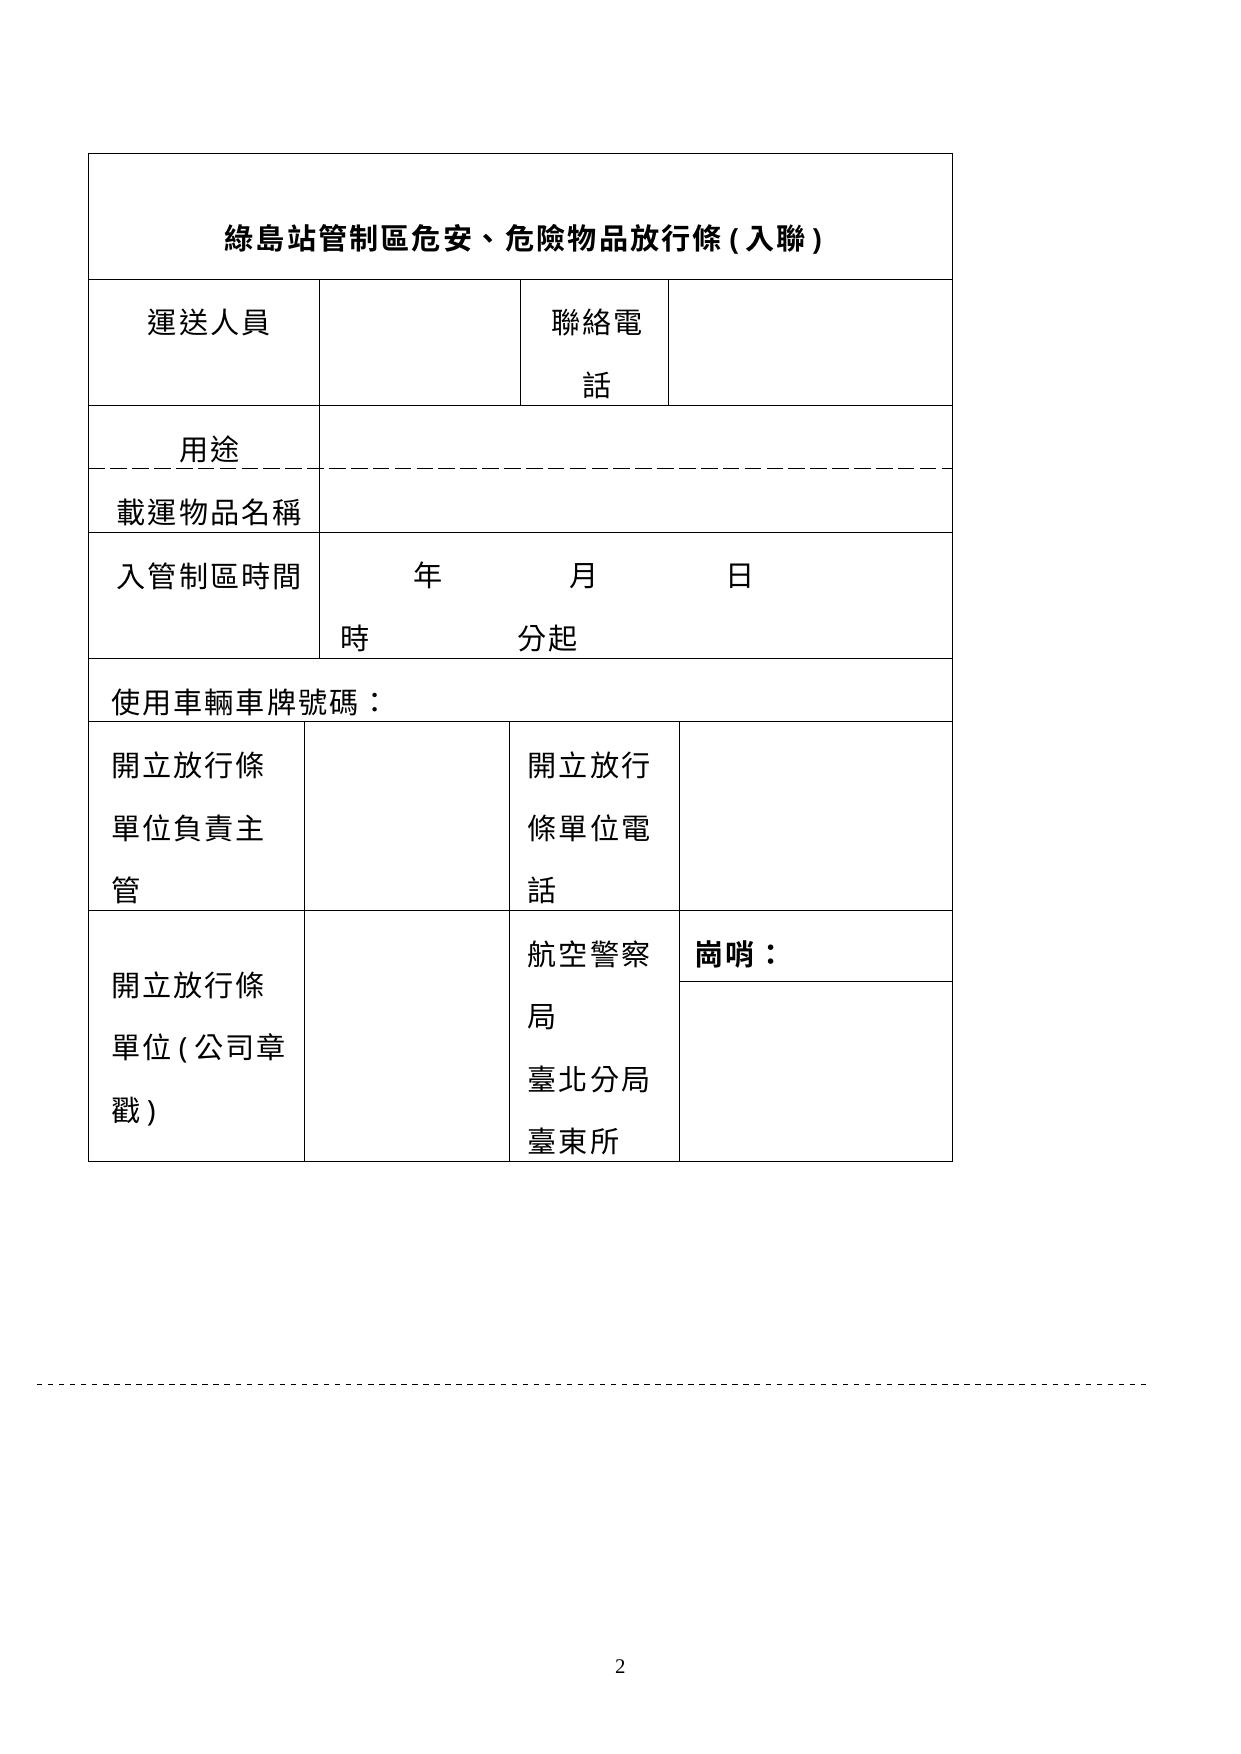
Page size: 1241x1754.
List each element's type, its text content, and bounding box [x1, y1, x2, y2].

table_cell 航空警察局 臺北分局 臺東所 [510, 911, 679, 1161]
table_cell 聯絡電話 [521, 280, 668, 404]
table_header 綠島站管制區危安、危險物品放行條(入聯) [89, 154, 952, 278]
table_cell 運送人員 [89, 280, 319, 404]
table_cell 崗哨： [680, 911, 952, 981]
table_cell [669, 280, 952, 404]
table_cell [305, 911, 509, 1161]
table_cell 入管制區時間 [89, 533, 319, 658]
table_cell 使用車輛車牌號碼： [89, 659, 952, 721]
table_cell 載運物品名稱 [89, 468, 319, 532]
table_cell [680, 722, 952, 910]
table_cell [320, 406, 952, 468]
table_cell [320, 280, 520, 404]
table_cell 開立放行條單位電話 [510, 722, 679, 910]
table_cell 用途 [89, 406, 319, 468]
table_cell 開立放行條單位負責主管 [89, 722, 304, 910]
table_cell 年 月 日 時 分起 [320, 533, 952, 658]
table_cell 開立放行條單位(公司章戳) [89, 911, 304, 1161]
table_cell [680, 982, 952, 1161]
table_cell [305, 722, 509, 910]
table_cell [320, 468, 952, 532]
